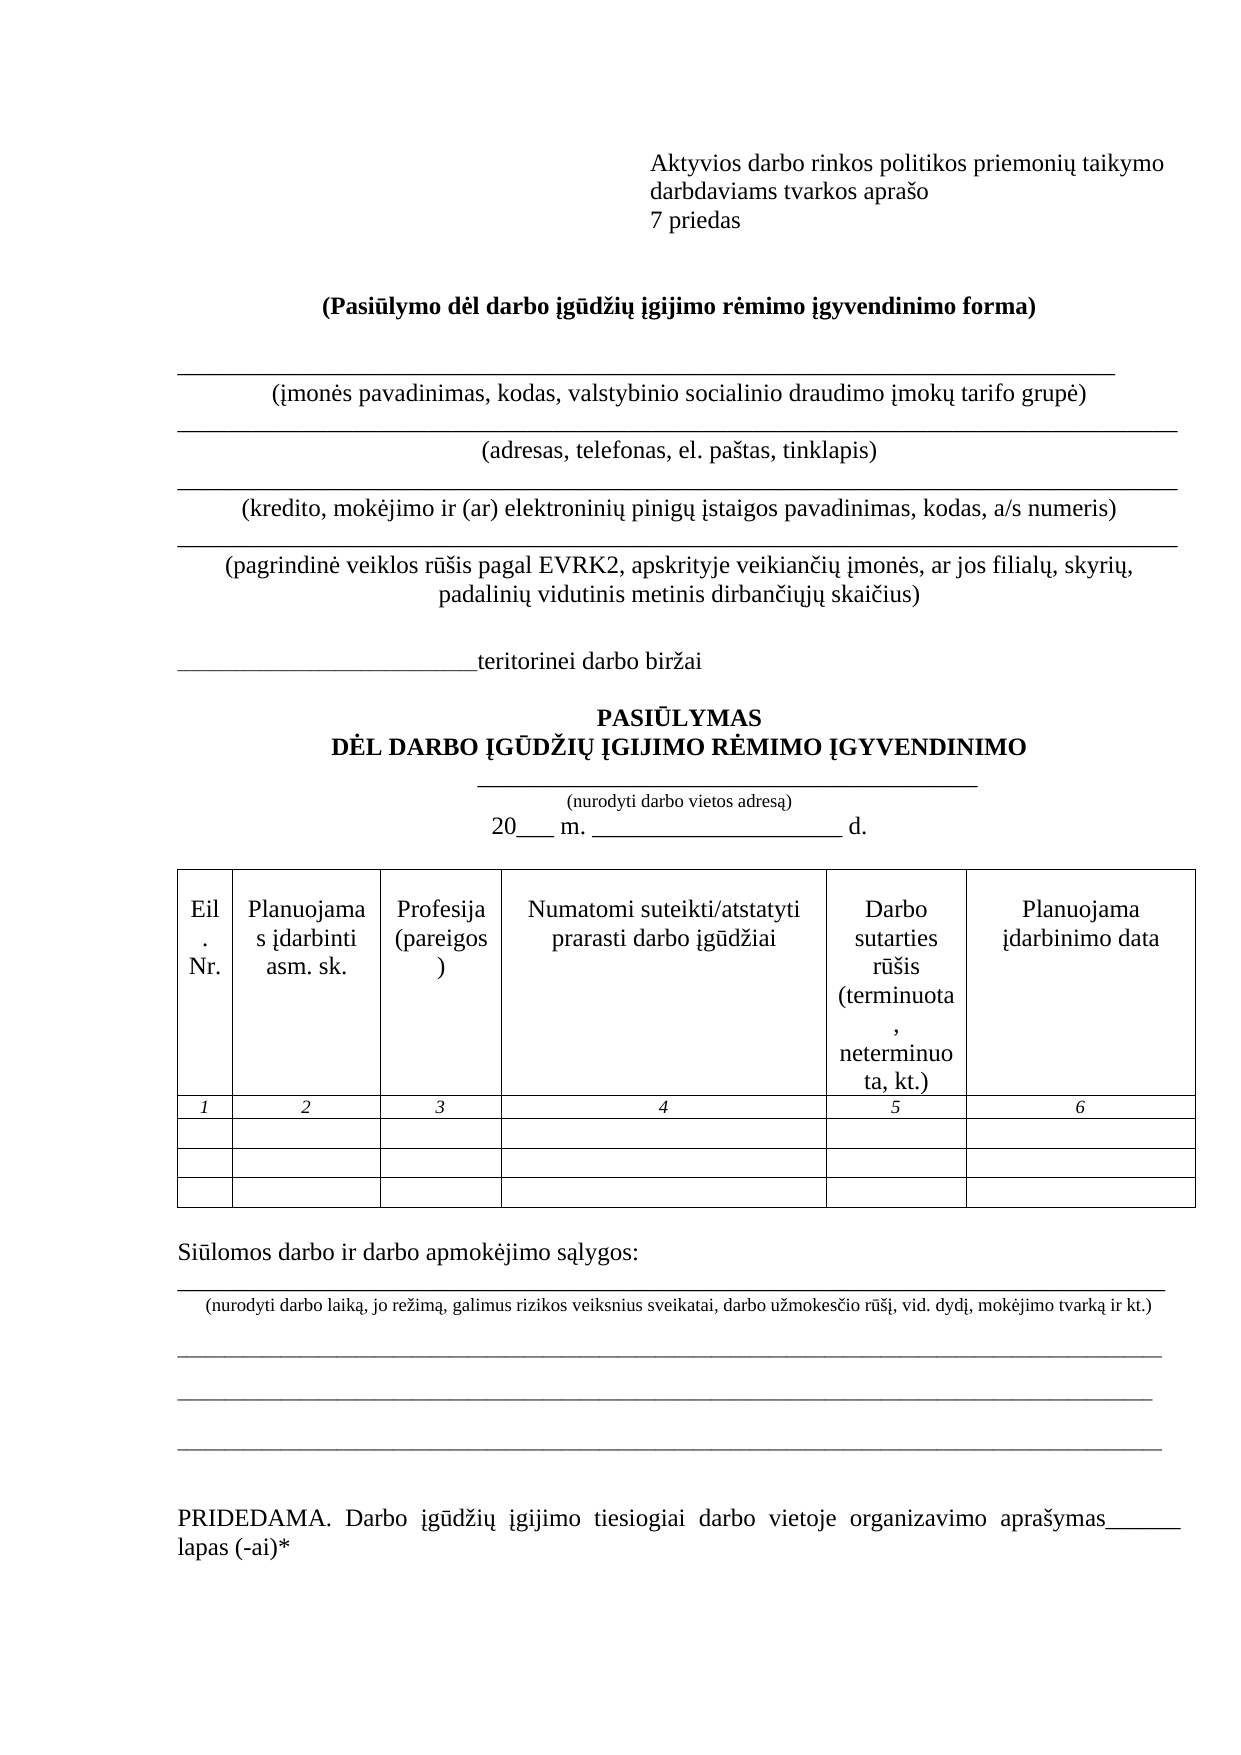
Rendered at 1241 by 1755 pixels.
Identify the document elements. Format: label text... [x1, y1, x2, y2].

text PRIDEDAMA. Darbo įgūdžių įgijimo tiesiogiai darbo vietoje organizavimo aprašymas______ lapas (-ai)* [177, 1503, 1181, 1560]
text ___________________________________________________________________________ [177, 349, 1181, 378]
subtitle (pagrindinė veiklos rūšis pagal EVRK2, apskrityje veikiančių įmonės, ar jos filialų, skyrių, padalinių vidutinis metinis dirbančiųjų skaičius) [177, 550, 1181, 608]
table_cell 1 [178, 1096, 232, 1118]
table_cell [233, 1149, 380, 1177]
text _______________________________________________________________________________ [177, 1266, 1181, 1294]
table_cell 6 [967, 1096, 1195, 1118]
table_cell 4 [502, 1096, 826, 1118]
text ____________________________________teritorinei darbo biržai [177, 646, 1181, 675]
table_header Darbo sutarties rūšis (terminuota, neterminuota, kt.) [827, 870, 966, 1095]
text 20___ m. ____________________ d. [177, 811, 1181, 840]
table_cell [967, 1178, 1195, 1207]
subtitle PASIŪLYMAS [177, 703, 1181, 732]
text (nurodyti darbo vietos adresą) [177, 790, 1181, 811]
table_header Eil. Nr. [178, 870, 232, 1095]
table_cell [967, 1119, 1195, 1147]
table_cell [827, 1178, 966, 1207]
text ________________________________________________________________________________ [177, 464, 1181, 493]
text (kredito, mokėjimo ir (ar) elektroninių pinigų įstaigos pavadinimas, kodas, a/s numeris) [177, 493, 1181, 521]
table_cell [381, 1149, 501, 1177]
subtitle (Pasiūlymo dėl darbo įgūdžių įgijimo rėmimo įgyvendinimo forma) [177, 291, 1181, 320]
text ________________________________________________________________________________ [177, 521, 1181, 550]
text ________________________________________________________________________________ [177, 406, 1181, 435]
table_cell [178, 1178, 232, 1207]
text (adresas, telefonas, el. paštas, tinklapis) [177, 435, 1181, 464]
text 7 priedas [575, 205, 1181, 234]
table_header Profesija (pareigos) [381, 870, 501, 1095]
table_header Planuojamas įdarbinti asm. sk. [233, 870, 380, 1095]
table_cell [502, 1119, 826, 1147]
text DĖL DARBO ĮGŪDŽIŲ ĮGIJIMO RĖMIMO ĮGYVENDINIMO [177, 732, 1181, 761]
table_cell [827, 1149, 966, 1177]
table_cell [827, 1119, 966, 1147]
text (įmonės pavadinimas, kodas, valstybinio socialinio draudimo įmokų tarifo grupė) [177, 378, 1181, 406]
text _________________________________________________________________________________________________________ [177, 1337, 1181, 1359]
table_cell 5 [827, 1096, 966, 1118]
table_cell [178, 1119, 232, 1147]
text _________________________________________________________________________________________________________ [177, 1431, 1181, 1452]
table_cell [967, 1149, 1195, 1177]
text Aktyvios darbo rinkos politikos priemonių taikymo [650, 148, 1181, 176]
table_cell [233, 1178, 380, 1207]
text darbdaviams tvarkos aprašo [650, 176, 1181, 205]
table_cell [178, 1149, 232, 1177]
text (nurodyti darbo laiką, jo režimą, galimus rizikos veiksnius sveikatai, darbo užmokesčio rūšį, vid. dydį, mokėjimo tvarką ir kt.) [177, 1294, 1181, 1316]
table_cell [502, 1178, 826, 1207]
table_cell 2 [233, 1096, 380, 1118]
table_cell [233, 1119, 380, 1147]
table_cell [502, 1149, 826, 1177]
table_cell 3 [381, 1096, 501, 1118]
text ________________________________________ [402, 761, 1181, 790]
table_cell [381, 1119, 501, 1147]
text ________________________________________________________________________________________________________ [177, 1381, 1181, 1402]
table_cell [381, 1178, 501, 1207]
text Siūlomos darbo ir darbo apmokėjimo sąlygos: [177, 1237, 1181, 1266]
table_header Planuojama įdarbinimo data [967, 870, 1195, 1095]
table_header Numatomi suteikti/atstatyti prarasti darbo įgūdžiai [502, 870, 826, 1095]
